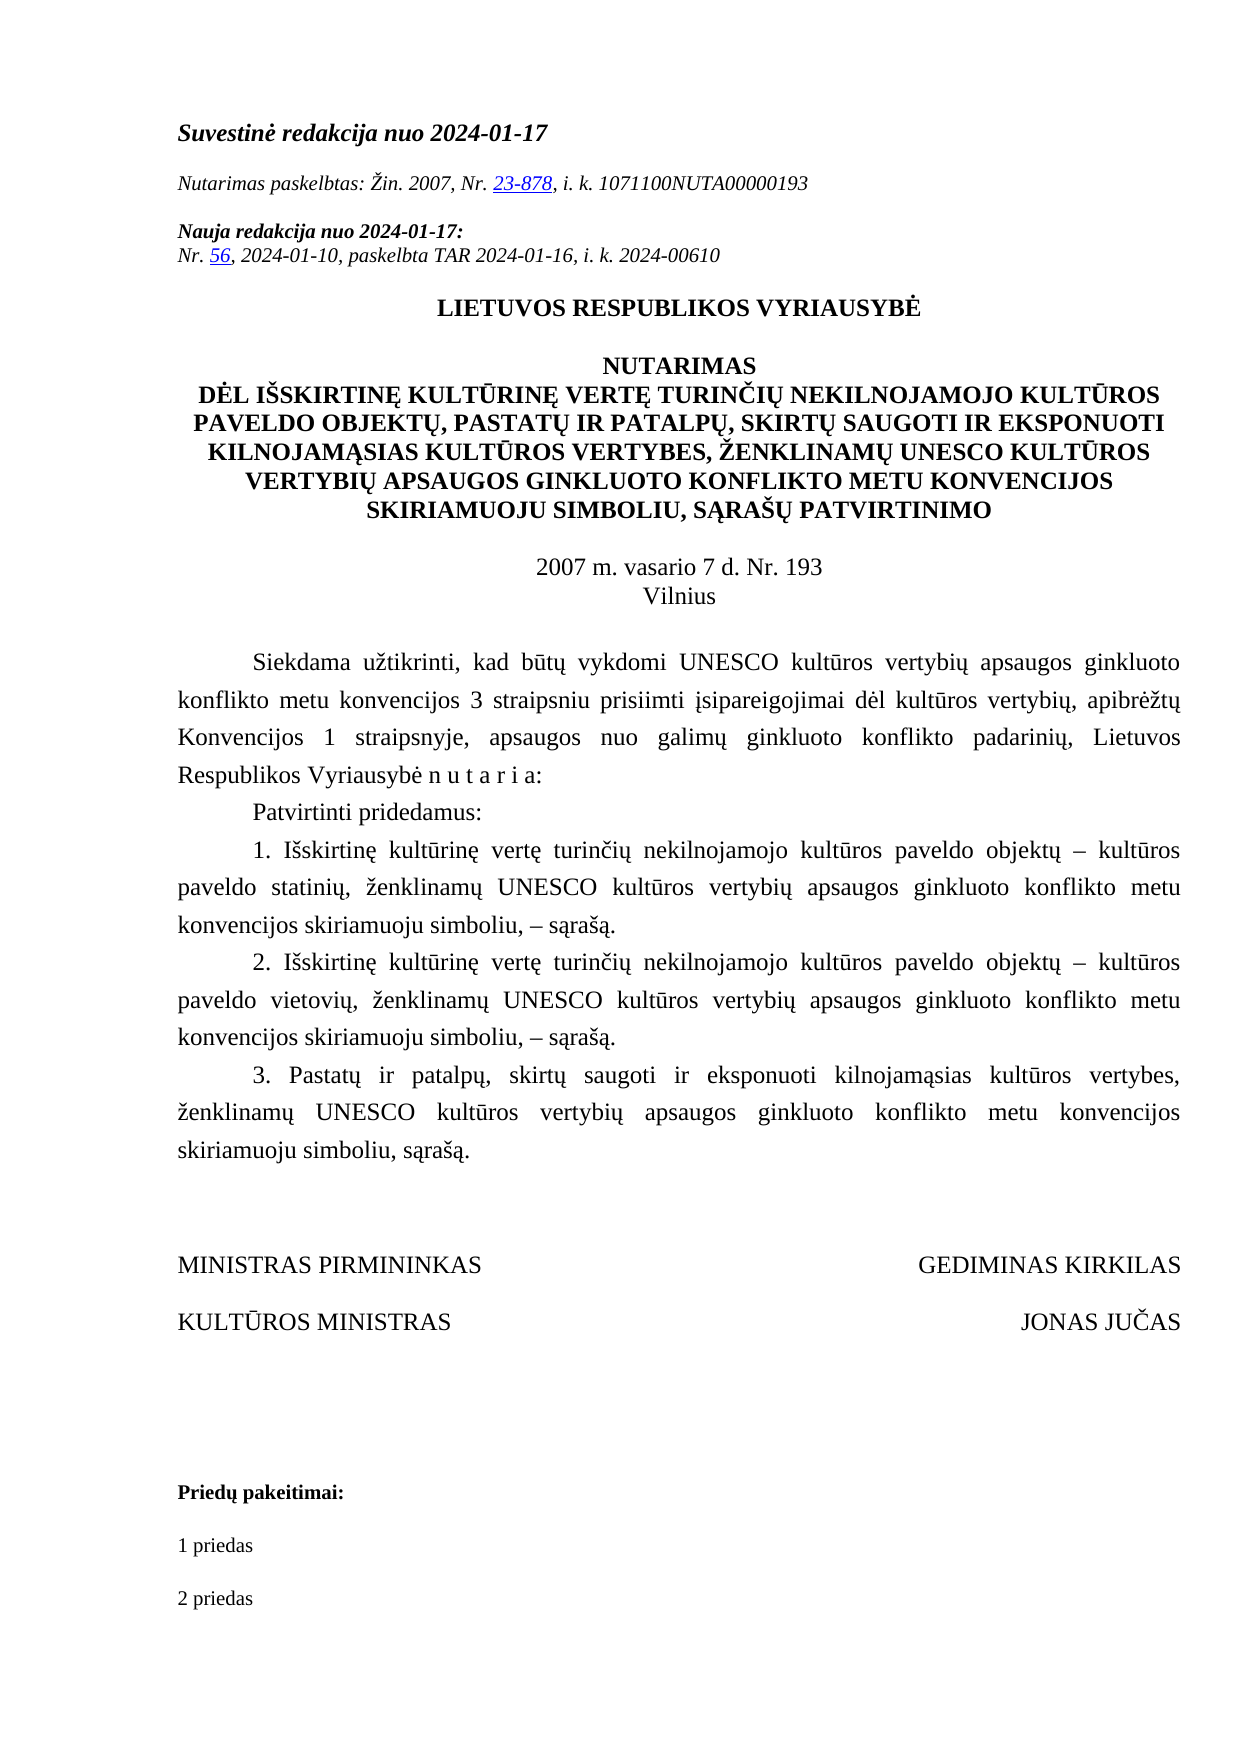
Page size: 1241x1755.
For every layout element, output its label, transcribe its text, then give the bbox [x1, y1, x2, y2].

text 3. Pastatų ir patalpų, skirtų saugoti ir eksponuoti kilnojamąsias kultūros vertybes, ženklinamų UNESCO kultūros vertybių apsaugos ginkluoto konflikto metu konvencijos skiriamuoju simboliu, sąrašą. [177, 1051, 1181, 1163]
text Vilnius [177, 581, 1181, 610]
text Siekdama užtikrinti, kad būtų vykdomi UNESCO kultūros vertybių apsaugos ginkluoto konflikto metu konvencijos 3 straipsniu prisiimti įsipareigojimai dėl kultūros vertybių, apibrėžtų Konvencijos 1 straipsnyje, apsaugos nuo galimų ginkluoto konflikto padarinių, Lietuvos Respublikos Vyriausybė n u t a r i a: [177, 638, 1181, 788]
text Nr. 56, 2024-01-10, paskelbta TAR 2024-01-16, i. k. 2024-00610 [177, 243, 1181, 267]
text 2007 m. vasario 7 d. Nr. 193 [177, 552, 1181, 581]
text Priedų pakeitimai: [177, 1480, 1181, 1504]
text NUTARIMAS [177, 351, 1181, 380]
text Ministras Pirmininkas Gediminas Kirkilas [177, 1250, 1181, 1278]
text Nutarimas paskelbtas: Žin. 2007, Nr. 23-878, i. k. 1071100NUTA00000193 [177, 171, 1181, 195]
text DĖL IŠSKIRTINĘ KULTŪRINĘ VERTĘ TURINČIŲ NEKILNOJAMOJO KULTŪROS PAVELDO OBJEKTŲ, PASTATŲ IR PATALPŲ, SKIRTŲ SAUGOTI IR EKSPONUOTI KILNOJAMĄSIAS KULTŪROS VERTYBES, ŽENKLINAMŲ UNESCO KULTŪROS VERTYBIŲ APSAUGOS GINKLUOTO KONFLIKTO METU KONVENCIJOS SKIRIAMUOJU SIMBOLIU, SĄRAŠŲ PATVIRTINIMO [177, 380, 1181, 523]
text Suvestinė redakcija nuo 2024-01-17 [177, 118, 1181, 147]
text 2. Išskirtinę kultūrinę vertę turinčių nekilnojamojo kultūros paveldo objektų – kultūros paveldo vietovių, ženklinamų UNESCO kultūros vertybių apsaugos ginkluoto konflikto metu konvencijos skiriamuoju simboliu, – sąrašą. [177, 938, 1181, 1051]
text Patvirtinti pridedamus: [177, 788, 1181, 826]
text 1. Išskirtinę kultūrinę vertę turinčių nekilnojamojo kultūros paveldo objektų – kultūros paveldo statinių, ženklinamų UNESCO kultūros vertybių apsaugos ginkluoto konflikto metu konvencijos skiriamuoju simboliu, – sąrašą. [177, 826, 1181, 938]
text 1 priedas [177, 1533, 1181, 1557]
text LIETUVOS RESPUBLIKOS VYRIAUSYBĖ [177, 293, 1181, 322]
text Nauja redakcija nuo 2024-01-17: [177, 219, 1181, 243]
text 2 priedas [177, 1585, 1181, 1609]
text Kultūros ministras Jonas Jučas [177, 1307, 1181, 1336]
